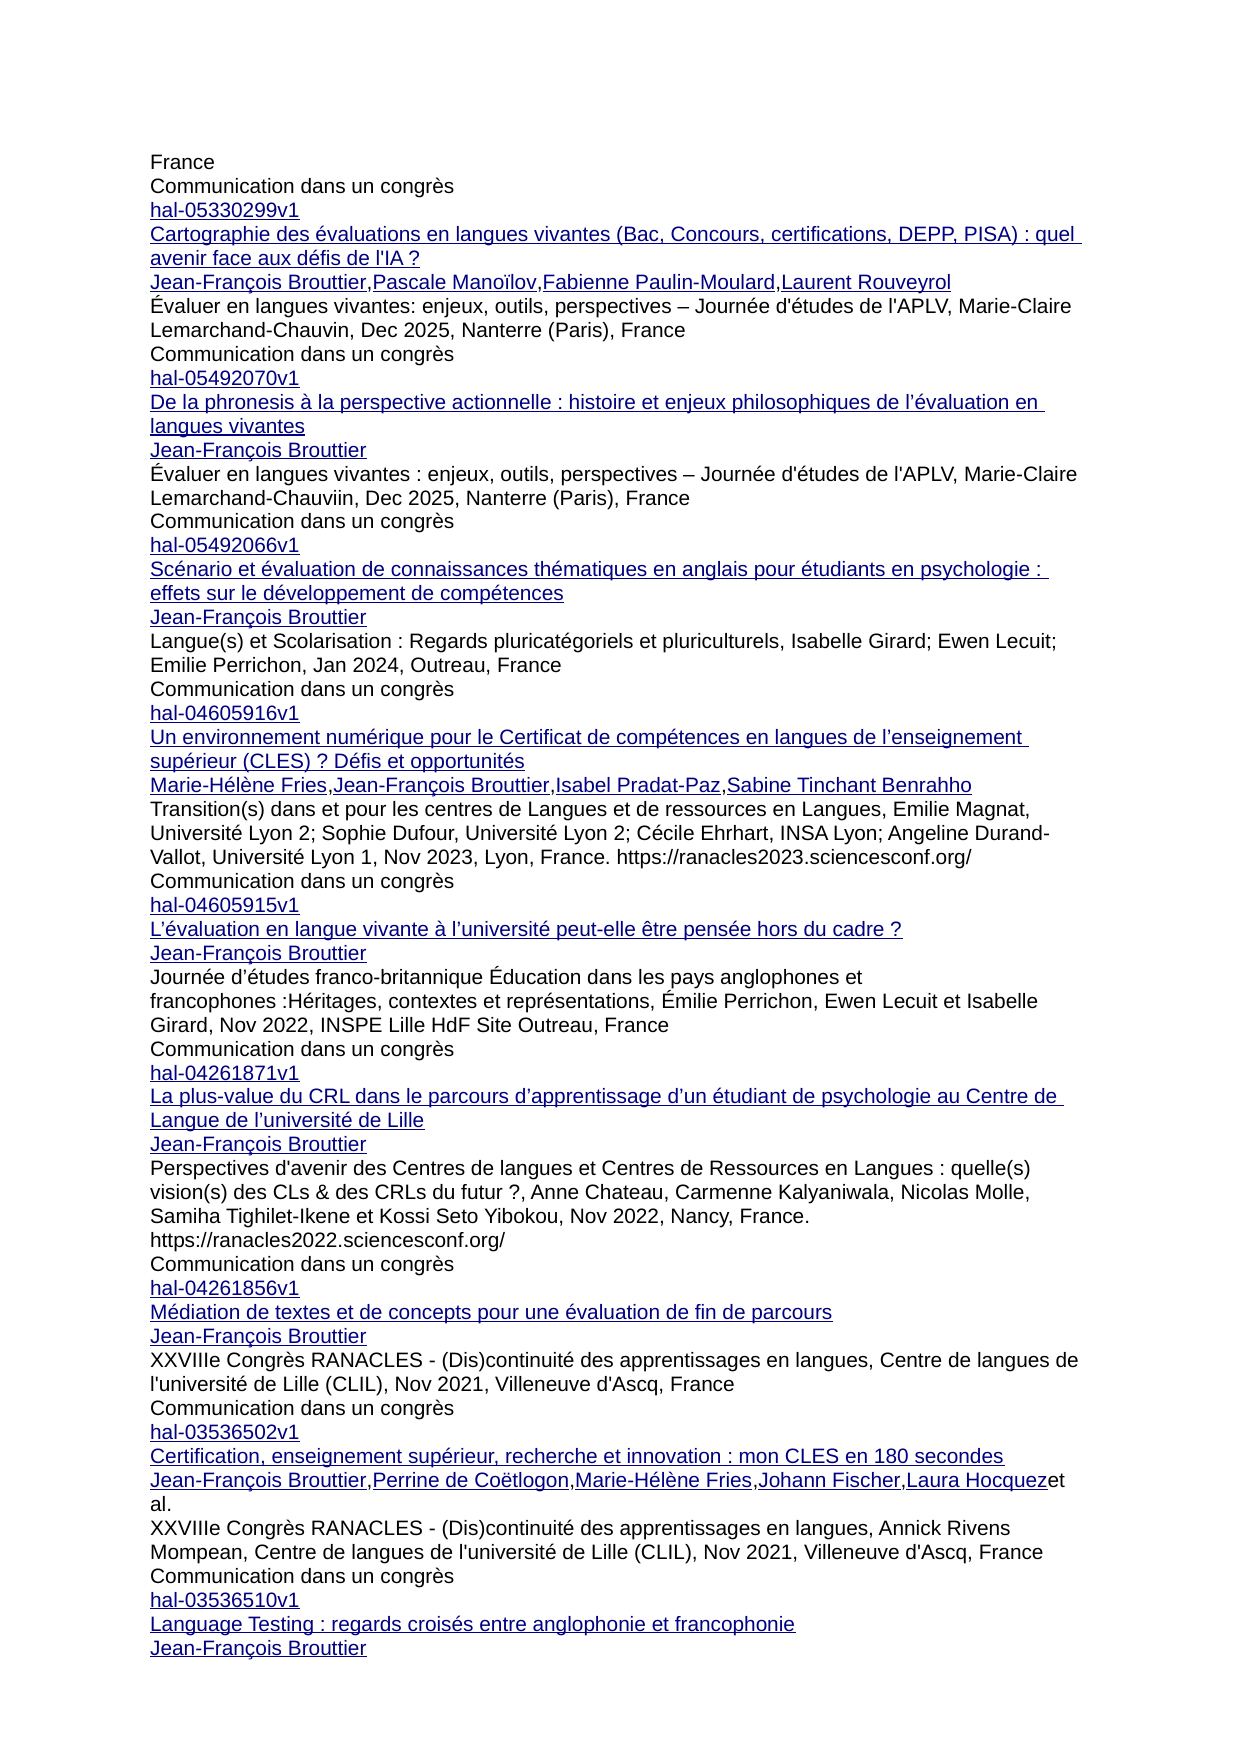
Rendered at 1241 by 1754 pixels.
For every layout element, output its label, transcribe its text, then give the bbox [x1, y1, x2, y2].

table_cell Un environnement numérique pour le Certificat de compétences en langues de l’enseignement supérieur (CLES) ? Défis et opportunités Marie-Hélène Fries,Jean-François Brouttier,Isabel Pradat-Paz,Sabine Tinchant Benrahho Transition(s) dans et pour les centres de Langues et de ressources en Langues, Emilie Magnat, Université Lyon 2; Sophie Dufour, Université Lyon 2; Cécile Ehrhart, INSA Lyon; Angeline Durand-Vallot, Université Lyon 1, Nov 2023, Lyon, France. https://ranacles2023.sciencesconf.org/ Communication dans un congrès hal-04605915v1 [150, 725, 1090, 917]
table_cell L’évaluation en langue vivante à l’université peut-elle être pensée hors du cadre ? Jean-François Brouttier Journée d’études franco-britannique Éducation dans les pays anglophones et francophones :Héritages, contextes et représentations, Émilie Perrichon, Ewen Lecuit et Isabelle Girard, Nov 2022, INSPE Lille HdF Site Outreau, France Communication dans un congrès hal-04261871v1 [150, 917, 1090, 1084]
table_cell France Communication dans un congrès hal-05330299v1 [150, 150, 1090, 222]
table_cell Certification, enseignement supérieur, recherche et innovation : mon CLES en 180 secondes Jean-François Brouttier,Perrine de Coëtlogon,Marie-Hélène Fries,Johann Fischer,Laura Hocquezet al. XXVIIIe Congrès RANACLES - (Dis)continuité des apprentissages en langues, Annick Rivens Mompean, Centre de langues de l'université de Lille (CLIL), Nov 2021, Villeneuve d'Ascq, France Communication dans un congrès hal-03536510v1 [150, 1444, 1090, 1611]
table_cell Cartographie des évaluations en langues vivantes (Bac, Concours, certifications, DEPP, PISA) : quel avenir face aux défis de l'IA ? Jean-François Brouttier,Pascale Manoïlov,Fabienne Paulin-Moulard,Laurent Rouveyrol Évaluer en langues vivantes: enjeux, outils, perspectives – Journée d'études de l'APLV, Marie-Claire Lemarchand-Chauvin, Dec 2025, Nanterre (Paris), France Communication dans un congrès hal-05492070v1 [150, 222, 1090, 389]
table_cell La plus-value du CRL dans le parcours d’apprentissage d’un étudiant de psychologie au Centre de Langue de l’université de Lille Jean-François Brouttier Perspectives d'avenir des Centres de langues et Centres de Ressources en Langues : quelle(s) vision(s) des CLs & des CRLs du futur ?, Anne Chateau, Carmenne Kalyaniwala, Nicolas Molle, Samiha Tighilet-Ikene et Kossi Seto Yibokou, Nov 2022, Nancy, France. https://ranacles2022.sciencesconf.org/ Communication dans un congrès hal-04261856v1 [150, 1084, 1090, 1300]
table_cell Médiation de textes et de concepts pour une évaluation de fin de parcours Jean-François Brouttier XXVIIIe Congrès RANACLES - (Dis)continuité des apprentissages en langues, Centre de langues de l'université de Lille (CLIL), Nov 2021, Villeneuve d'Ascq, France Communication dans un congrès hal-03536502v1 [150, 1300, 1090, 1444]
table_cell De la phronesis à la perspective actionnelle : histoire et enjeux philosophiques de l’évaluation en langues vivantes Jean-François Brouttier Évaluer en langues vivantes : enjeux, outils, perspectives – Journée d'études de l'APLV, Marie-Claire Lemarchand-Chauviin, Dec 2025, Nanterre (Paris), France Communication dans un congrès hal-05492066v1 [150, 390, 1090, 557]
table_cell Language Testing : regards croisés entre anglophonie et francophonie Jean-François Brouttier [150, 1611, 1090, 1659]
table_cell Scénario et évaluation de connaissances thématiques en anglais pour étudiants en psychologie : effets sur le développement de compétences Jean-François Brouttier Langue(s) et Scolarisation : Regards pluricatégoriels et pluriculturels, Isabelle Girard; Ewen Lecuit; Emilie Perrichon, Jan 2024, Outreau, France Communication dans un congrès hal-04605916v1 [150, 557, 1090, 725]
